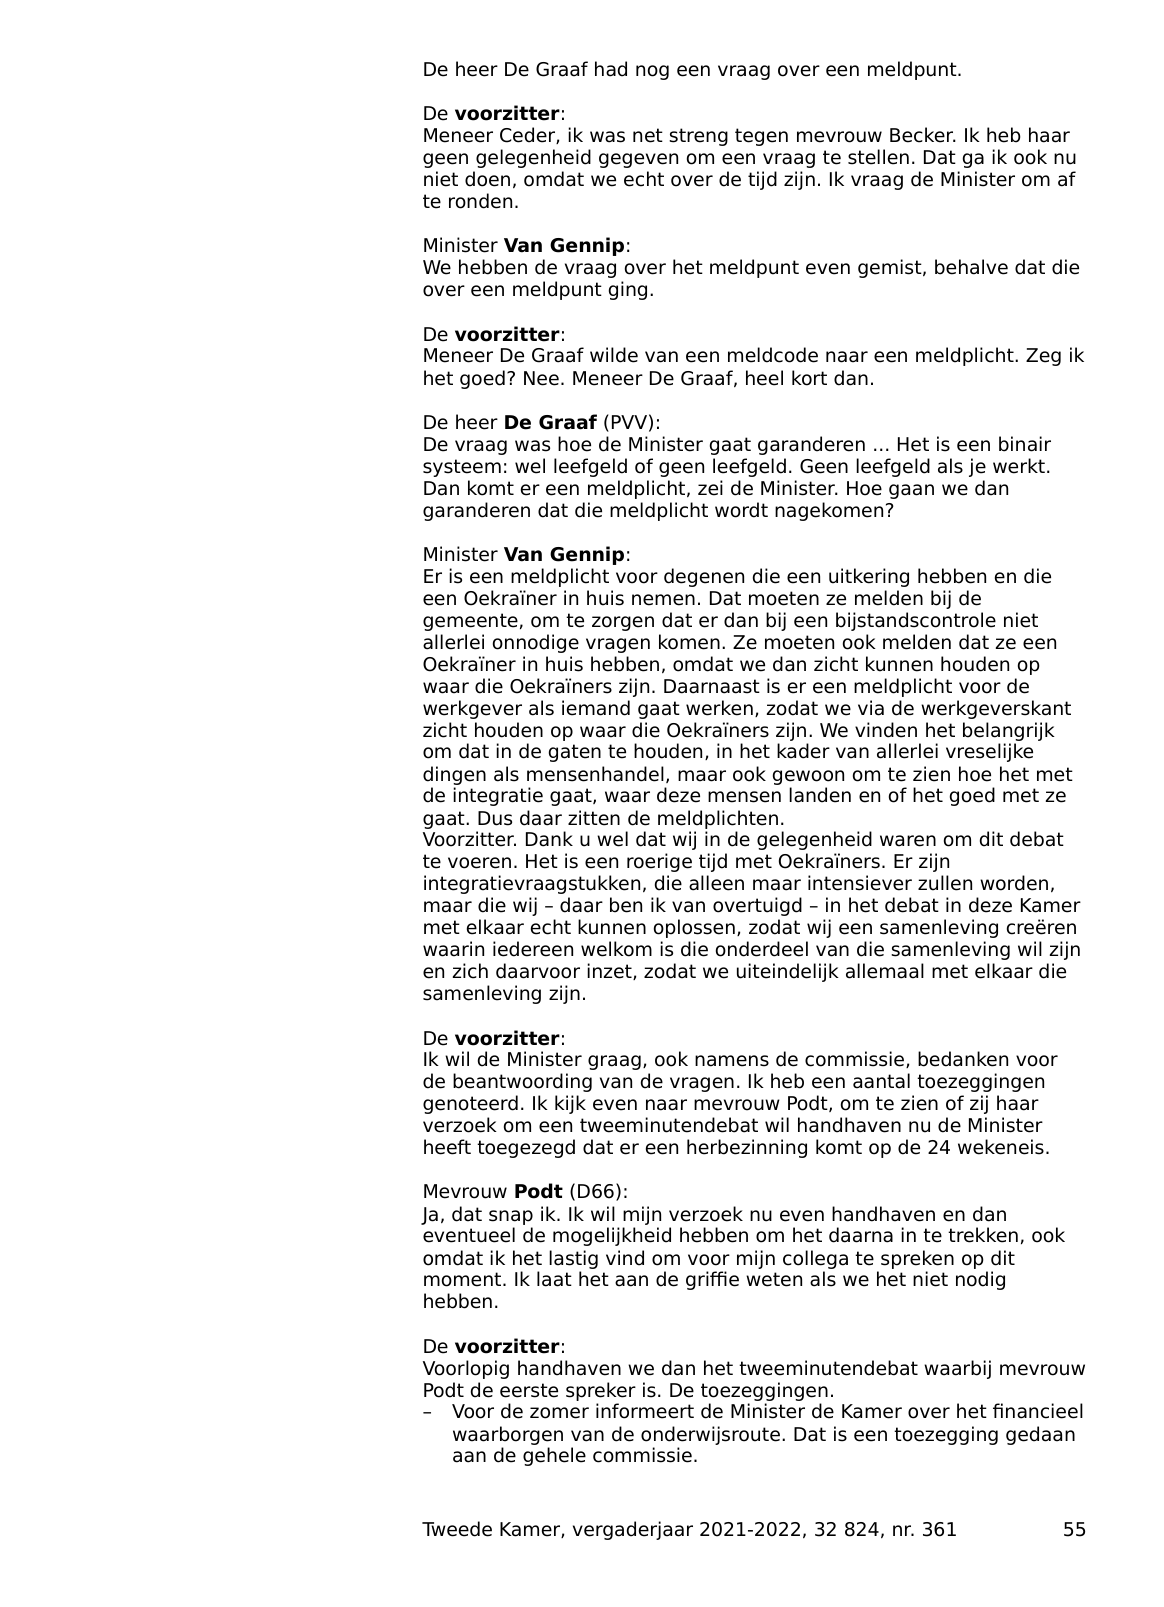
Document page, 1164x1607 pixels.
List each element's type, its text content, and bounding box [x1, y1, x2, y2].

text – Voor de zomer informeert de Minister de Kamer over het financieel waarborgen van de onderwijsroute. Dat is een toezegging gedaan aan de gehele commissie. [422, 1401, 1087, 1467]
text De voorzitter: [422, 1336, 1087, 1357]
text Meneer De Graaf wilde van een meldcode naar een meldplicht. Zeg ik het goed? Nee. Meneer De Graaf, heel kort dan. [422, 345, 1087, 389]
text Minister Van Gennip: [422, 544, 1087, 566]
text De voorzitter: [422, 1027, 1087, 1049]
text De vraag was hoe de Minister gaat garanderen ... Het is een binair systeem: wel leefgeld of geen leefgeld. Geen leefgeld als je werkt. Dan komt er een meldplicht, zei de Minister. Hoe gaan we dan garanderen dat die meldplicht wordt nagekomen? [422, 433, 1087, 521]
text De voorzitter: [422, 103, 1087, 125]
text Ik wil de Minister graag, ook namens de commissie, bedanken voor de beantwoording van de vragen. Ik heb een aantal toezeggingen genoteerd. Ik kijk even naar mevrouw Podt, om te zien of zij haar verzoek om een tweeminutendebat wil handhaven nu de Minister heeft toegezegd dat er een herbezinning komt op de 24 wekeneis. [422, 1049, 1087, 1159]
text Ja, dat snap ik. Ik wil mijn verzoek nu even handhaven en dan eventueel de mogelijkheid hebben om het daarna in te trekken, ook omdat ik het lastig vind om voor mijn collega te spreken op dit moment. Ik laat het aan de griffie weten als we het niet nodig hebben. [422, 1203, 1087, 1313]
text Voorzitter. Dank u wel dat wij in de gelegenheid waren om dit debat te voeren. Het is een roerige tijd met Oekraïners. Er zijn integratievraagstukken, die alleen maar intensiever zullen worden, maar die wij – daar ben ik van overtuigd – in het debat in deze Kamer met elkaar echt kunnen oplossen, zodat wij een samenleving creëren waarin iedereen welkom is die onderdeel van die samenleving wil zijn en zich daarvoor inzet, zodat we uiteindelijk allemaal met elkaar die samenleving zijn. [422, 829, 1087, 1005]
text Er is een meldplicht voor degenen die een uitkering hebben en die een Oekraïner in huis nemen. Dat moeten ze melden bij de gemeente, om te zorgen dat er dan bij een bijstandscontrole niet allerlei onnodige vragen komen. Ze moeten ook melden dat ze een Oekraïner in huis hebben, omdat we dan zicht kunnen houden op waar die Oekraïners zijn. Daarnaast is er een meldplicht voor de werkgever als iemand gaat werken, zodat we via de werkgeverskant zicht houden op waar die Oekraïners zijn. We vinden het belangrijk om dat in de gaten te houden, in het kader van allerlei vreselijke dingen als mensenhandel, maar ook gewoon om te zien hoe het met de integratie gaat, waar deze mensen landen en of het goed met ze gaat. Dus daar zitten de meldplichten. [422, 566, 1087, 829]
text Meneer Ceder, ik was net streng tegen mevrouw Becker. Ik heb haar geen gelegenheid gegeven om een vraag te stellen. Dat ga ik ook nu niet doen, omdat we echt over de tijd zijn. Ik vraag de Minister om af te ronden. [422, 125, 1087, 213]
text We hebben de vraag over het meldpunt even gemist, behalve dat die over een meldpunt ging. [422, 257, 1087, 301]
text De heer De Graaf had nog een vraag over een meldpunt. [422, 59, 1087, 81]
text De voorzitter: [422, 323, 1087, 345]
text Minister Van Gennip: [422, 235, 1087, 257]
text Voorlopig handhaven we dan het tweeminutendebat waarbij mevrouw Podt de eerste spreker is. De toezeggingen. [422, 1357, 1087, 1401]
text Mevrouw Podt (D66): [422, 1181, 1087, 1203]
text De heer De Graaf (PVV): [422, 412, 1087, 433]
